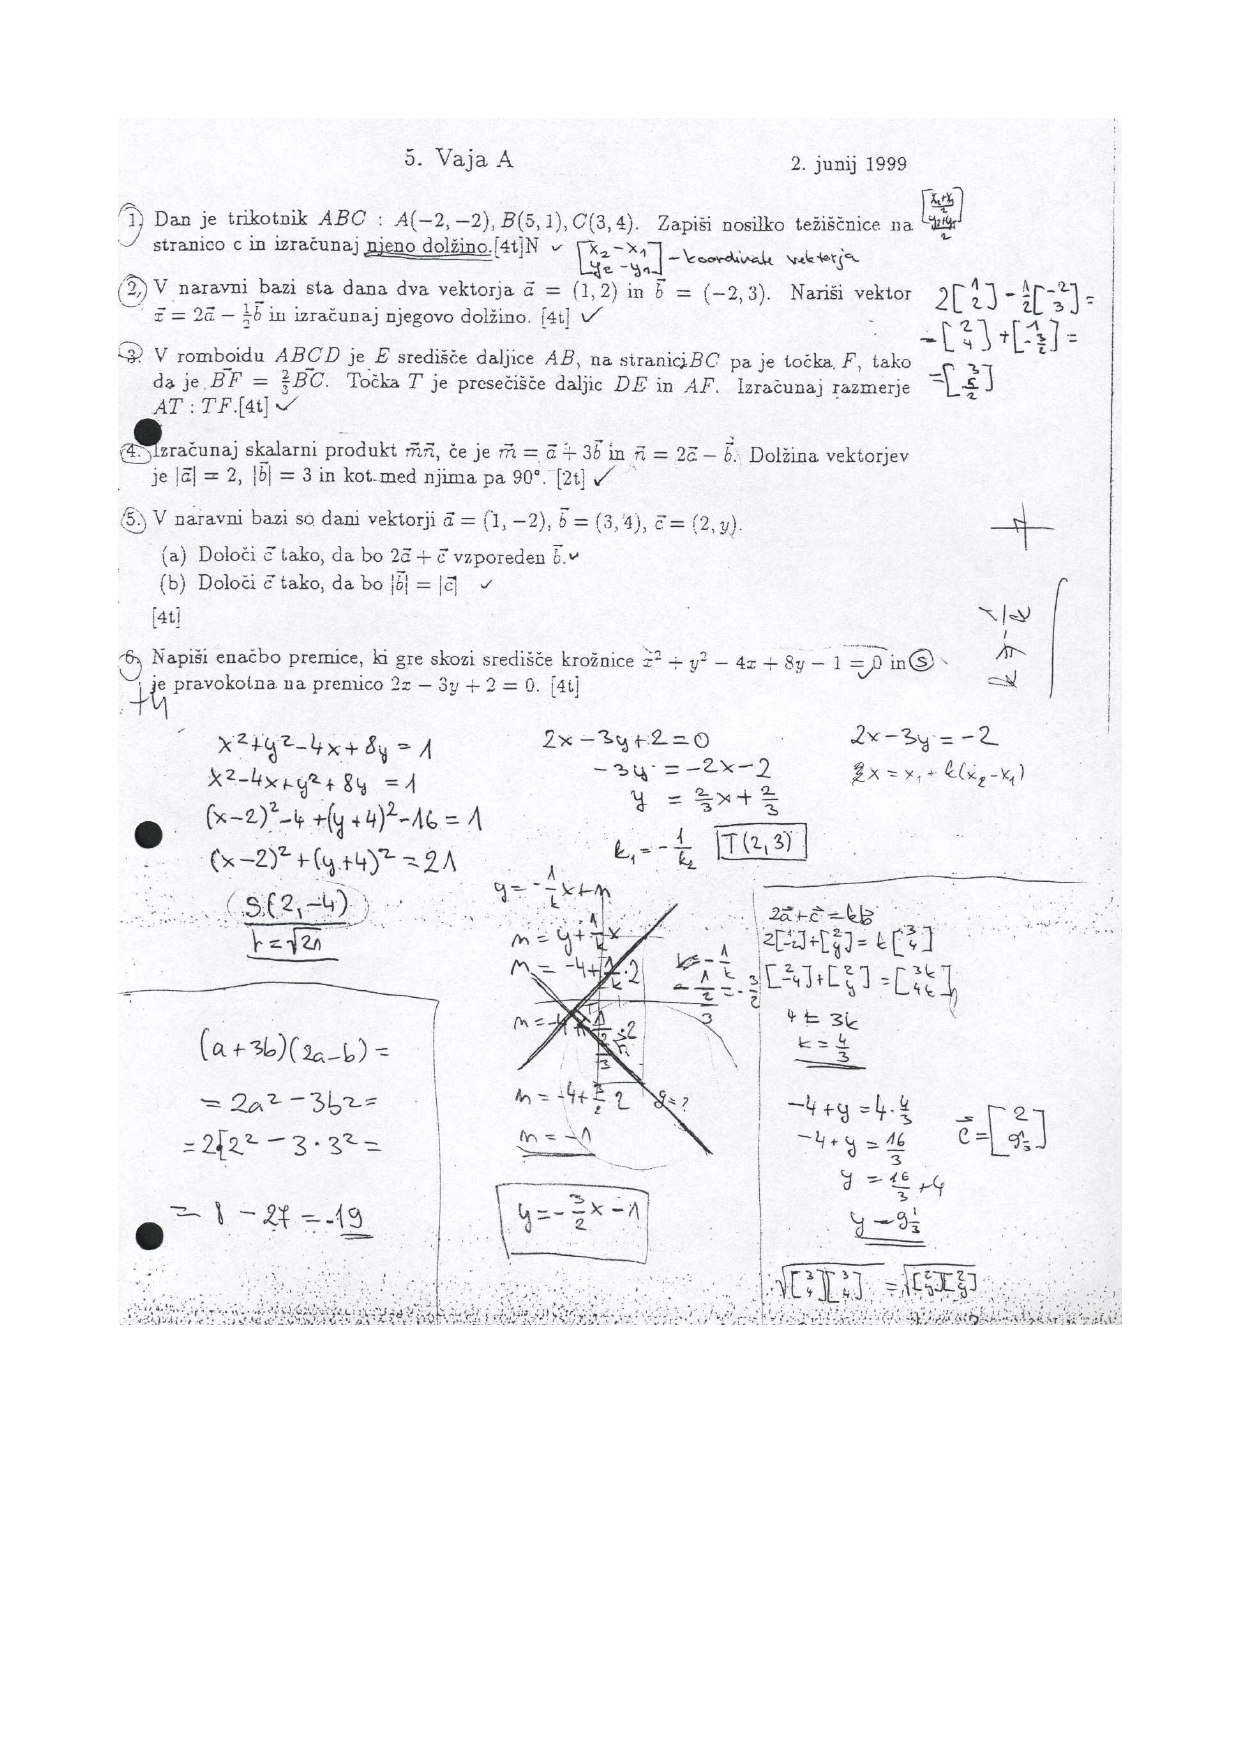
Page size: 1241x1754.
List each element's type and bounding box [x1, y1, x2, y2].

picture [118, 118, 1122, 1325]
